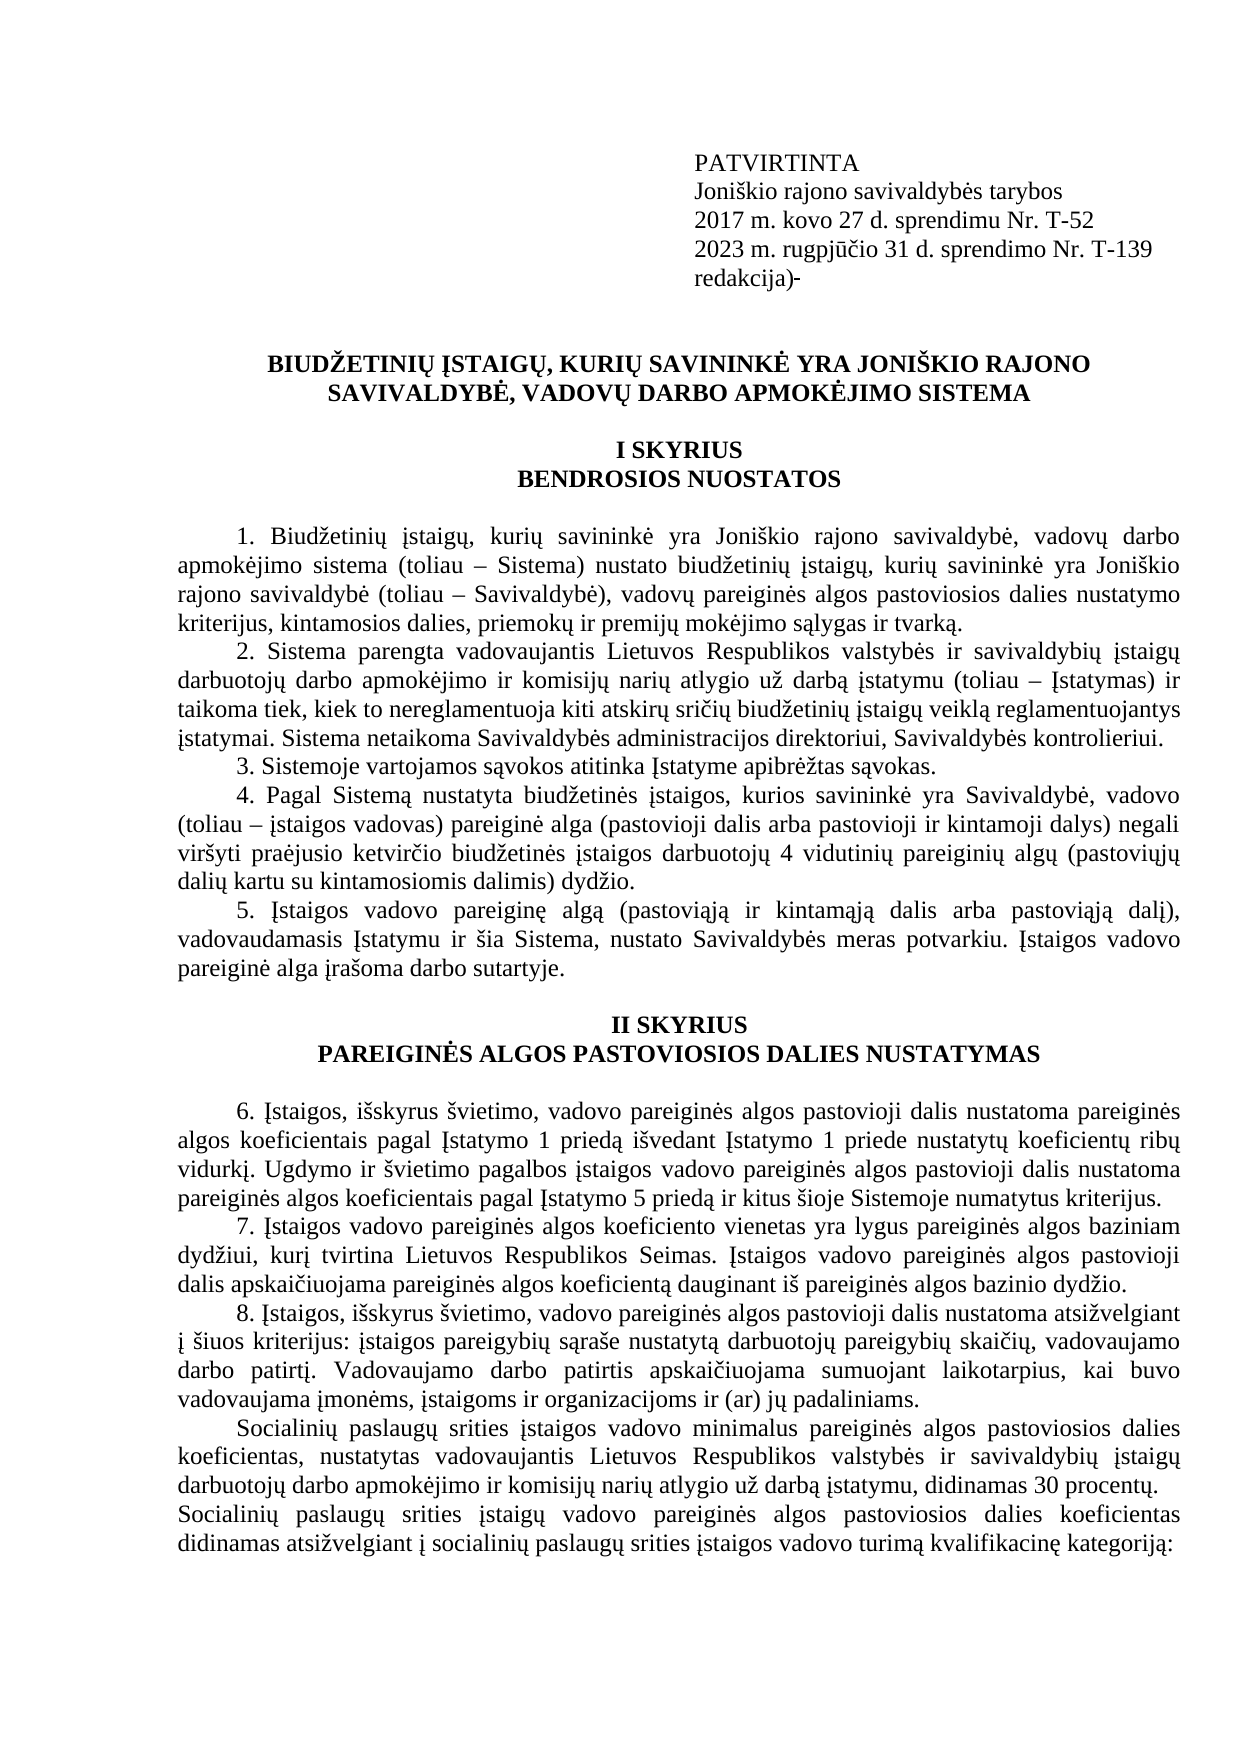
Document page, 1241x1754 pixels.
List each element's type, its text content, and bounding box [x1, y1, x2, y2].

text 7. Įstaigos vadovo pareiginės algos koeficiento vienetas yra lygus pareiginės algos baziniam dydžiui, kurį tvirtina Lietuvos Respublikos Seimas. Įstaigos vadovo pareiginės algos pastovioji dalis apskaičiuojama pareiginės algos koeficientą dauginant iš pareiginės algos bazinio dydžio. [177, 1211, 1181, 1298]
text 2023 m. rugpjūčio 31 d. sprendimo Nr. T-139 [694, 234, 1181, 263]
text PAREIGINĖS ALGOS PASTOVIOSIOS DALIES NUSTATYMAS [177, 1039, 1181, 1068]
text 5. Įstaigos vadovo pareiginę algą (pastoviąją ir kintamąją dalis arba pastoviąją dalį), vadovaudamasis Įstatymu ir šia Sistema, nustato Savivaldybės meras potvarkiu. Įstaigos vadovo pareiginė alga įrašoma darbo sutartyje. [177, 895, 1181, 981]
text Socialinių paslaugų srities įstaigų vadovo pareiginės algos pastoviosios dalies koeficientas didinamas atsižvelgiant į socialinių paslaugų srities įstaigos vadovo turimą kvalifikacinę kategoriją: [177, 1499, 1181, 1556]
text 8. Įstaigos, išskyrus švietimo, vadovo pareiginės algos pastovioji dalis nustatoma atsižvelgiant į šiuos kriterijus: įstaigos pareigybių sąraše nustatytą darbuotojų pareigybių skaičių, vadovaujamo darbo patirtį. Vadovaujamo darbo patirtis apskaičiuojama sumuojant laikotarpius, kai buvo vadovaujama įmonėms, įstaigoms ir organizacijoms ir (ar) jų padaliniams. [177, 1298, 1181, 1413]
text BENDROSIOS NUOSTATOS [177, 464, 1181, 493]
text 2. Sistema parengta vadovaujantis Lietuvos Respublikos valstybės ir savivaldybių įstaigų darbuotojų darbo apmokėjimo ir komisijų narių atlygio už darbą įstatymu (toliau – Įstatymas) ir taikoma tiek, kiek to nereglamentuoja kiti atskirų sričių biudžetinių įstaigų veiklą reglamentuojantys įstatymai. Sistema netaikoma Savivaldybės administracijos direktoriui, Savivaldybės kontrolieriui. [177, 636, 1181, 751]
text PATVIRTINTA [694, 148, 1181, 176]
text I SKYRIUS [177, 435, 1181, 464]
text 2017 m. kovo 27 d. sprendimu Nr. T-52 [694, 205, 1181, 234]
text Joniškio rajono savivaldybės tarybos [694, 176, 1181, 205]
text 3. Sistemoje vartojamos sąvokos atitinka Įstatyme apibrėžtas sąvokas. [177, 751, 1181, 780]
text 1. Biudžetinių įstaigų, kurių savininkė yra Joniškio rajono savivaldybė, vadovų darbo apmokėjimo sistema (toliau – Sistema) nustato biudžetinių įstaigų, kurių savininkė yra Joniškio rajono savivaldybė (toliau – Savivaldybė), vadovų pareiginės algos pastoviosios dalies nustatymo kriterijus, kintamosios dalies, priemokų ir premijų mokėjimo sąlygas ir tvarką. [177, 521, 1181, 636]
text BIUDŽETINIŲ ĮSTAIGŲ, KURIŲ SAVININKĖ YRA JONIŠKIO RAJONO SAVIVALDYBĖ, VADOVŲ DARBO APMOKĖJIMO SISTEMA [177, 349, 1181, 406]
text 6. Įstaigos, išskyrus švietimo, vadovo pareiginės algos pastovioji dalis nustatoma pareiginės algos koeficientais pagal Įstatymo 1 priedą išvedant Įstatymo 1 priede nustatytų koeficientų ribų vidurkį. Ugdymo ir švietimo pagalbos įstaigos vadovo pareiginės algos pastovioji dalis nustatoma pareiginės algos koeficientais pagal Įstatymo 5 priedą ir kitus šioje Sistemoje numatytus kriterijus. [177, 1096, 1181, 1211]
text 4. Pagal Sistemą nustatyta biudžetinės įstaigos, kurios savininkė yra Savivaldybė, vadovo (toliau – įstaigos vadovas) pareiginė alga (pastovioji dalis arba pastovioji ir kintamoji dalys) negali viršyti praėjusio ketvirčio biudžetinės įstaigos darbuotojų 4 vidutinių pareiginių algų (pastoviųjų dalių kartu su kintamosiomis dalimis) dydžio. [177, 780, 1181, 895]
text Socialinių paslaugų srities įstaigos vadovo minimalus pareiginės algos pastoviosios dalies koeficientas, nustatytas vadovaujantis Lietuvos Respublikos valstybės ir savivaldybių įstaigų darbuotojų darbo apmokėjimo ir komisijų narių atlygio už darbą įstatymu, didinamas 30 procentų. [177, 1413, 1181, 1499]
text II SKYRIUS [177, 1010, 1181, 1039]
text redakcija) [694, 263, 1181, 291]
